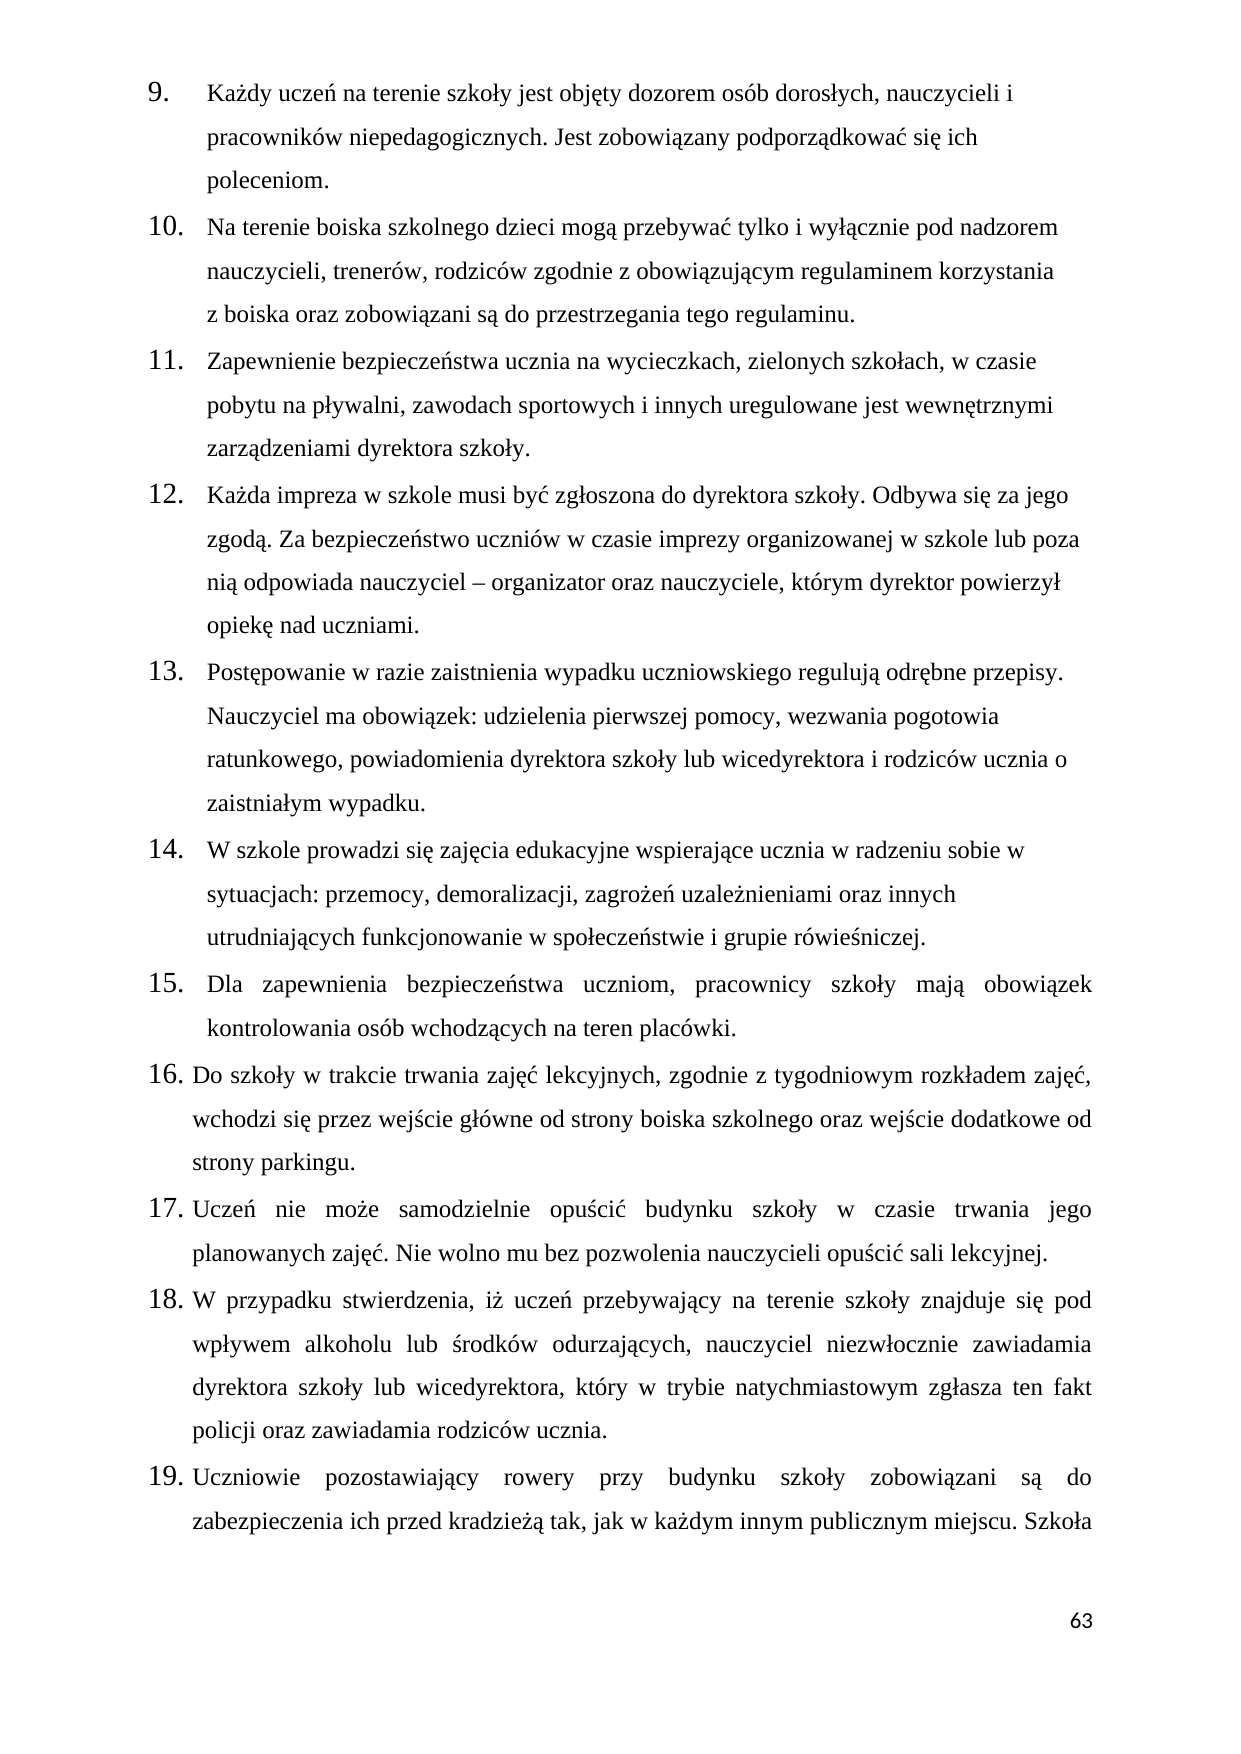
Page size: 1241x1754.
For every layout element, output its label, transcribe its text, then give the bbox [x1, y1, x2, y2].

list Na terenie boiska szkolnego dzieci mogą przebywać tylko i wyłącznie pod nadzorem nauczycieli, trenerów, rodziców zgodnie z obowiązującym regulaminem korzystania z boiska oraz zobowiązani są do przestrzegania tego regulaminu. [148, 208, 1093, 328]
list Uczniowie pozostawiający rowery przy budynku szkoły zobowiązani są do zabezpieczenia ich przed kradzieżą tak, jak w każdym innym publicznym miejscu. Szkoła [148, 1458, 1093, 1535]
list Każda impreza w szkole musi być zgłoszona do dyrektora szkoły. Odbywa się za jego zgodą. Za bezpieczeństwo uczniów w czasie imprezy organizowanej w szkole lub poza nią odpowiada nauczyciel – organizator oraz nauczyciele, którym dyrektor powierzył opiekę nad uczniami. [148, 476, 1093, 639]
list Zapewnienie bezpieczeństwa ucznia na wycieczkach, zielonych szkołach, w czasie pobytu na pływalni, zawodach sportowych i innych uregulowane jest wewnętrznymi zarządzeniami dyrektora szkoły. [148, 342, 1093, 462]
list Uczeń nie może samodzielnie opuścić budynku szkoły w czasie trwania jego planowanych zajęć. Nie wolno mu bez pozwolenia nauczycieli opuścić sali lekcyjnej. [148, 1190, 1093, 1267]
list Do szkoły w trakcie trwania zajęć lekcyjnych, zgodnie z tygodniowym rozkładem zajęć, wchodzi się przez wejście główne od strony boiska szkolnego oraz wejście dodatkowe od strony parkingu. [148, 1056, 1093, 1176]
list W szkole prowadzi się zajęcia edukacyjne wspierające ucznia w radzeniu sobie w sytuacjach: przemocy, demoralizacji, zagrożeń uzależnieniami oraz innych utrudniających funkcjonowanie w społeczeństwie i grupie rówieśniczej. [148, 831, 1093, 951]
list Każdy uczeń na terenie szkoły jest objęty dozorem osób dorosłych, nauczycieli i pracowników niepedagogicznych. Jest zobowiązany podporządkować się ich poleceniom. [148, 74, 1093, 193]
list Dla zapewnienia bezpieczeństwa uczniom, pracownicy szkoły mają obowiązek kontrolowania osób wchodzących na teren placówki. [148, 965, 1093, 1042]
list Postępowanie w razie zaistnienia wypadku uczniowskiego regulują odrębne przepisy. Nauczyciel ma obowiązek: udzielenia pierwszej pomocy, wezwania pogotowia ratunkowego, powiadomienia dyrektora szkoły lub wicedyrektora i rodziców ucznia o zaistniałym wypadku. [148, 653, 1093, 816]
list W przypadku stwierdzenia, iż uczeń przebywający na terenie szkoły znajduje się pod wpływem alkoholu lub środków odurzających, nauczyciel niezwłocznie zawiadamia dyrektora szkoły lub wicedyrektora, który w trybie natychmiastowym zgłasza ten fakt policji oraz zawiadamia rodziców ucznia. [148, 1281, 1093, 1444]
